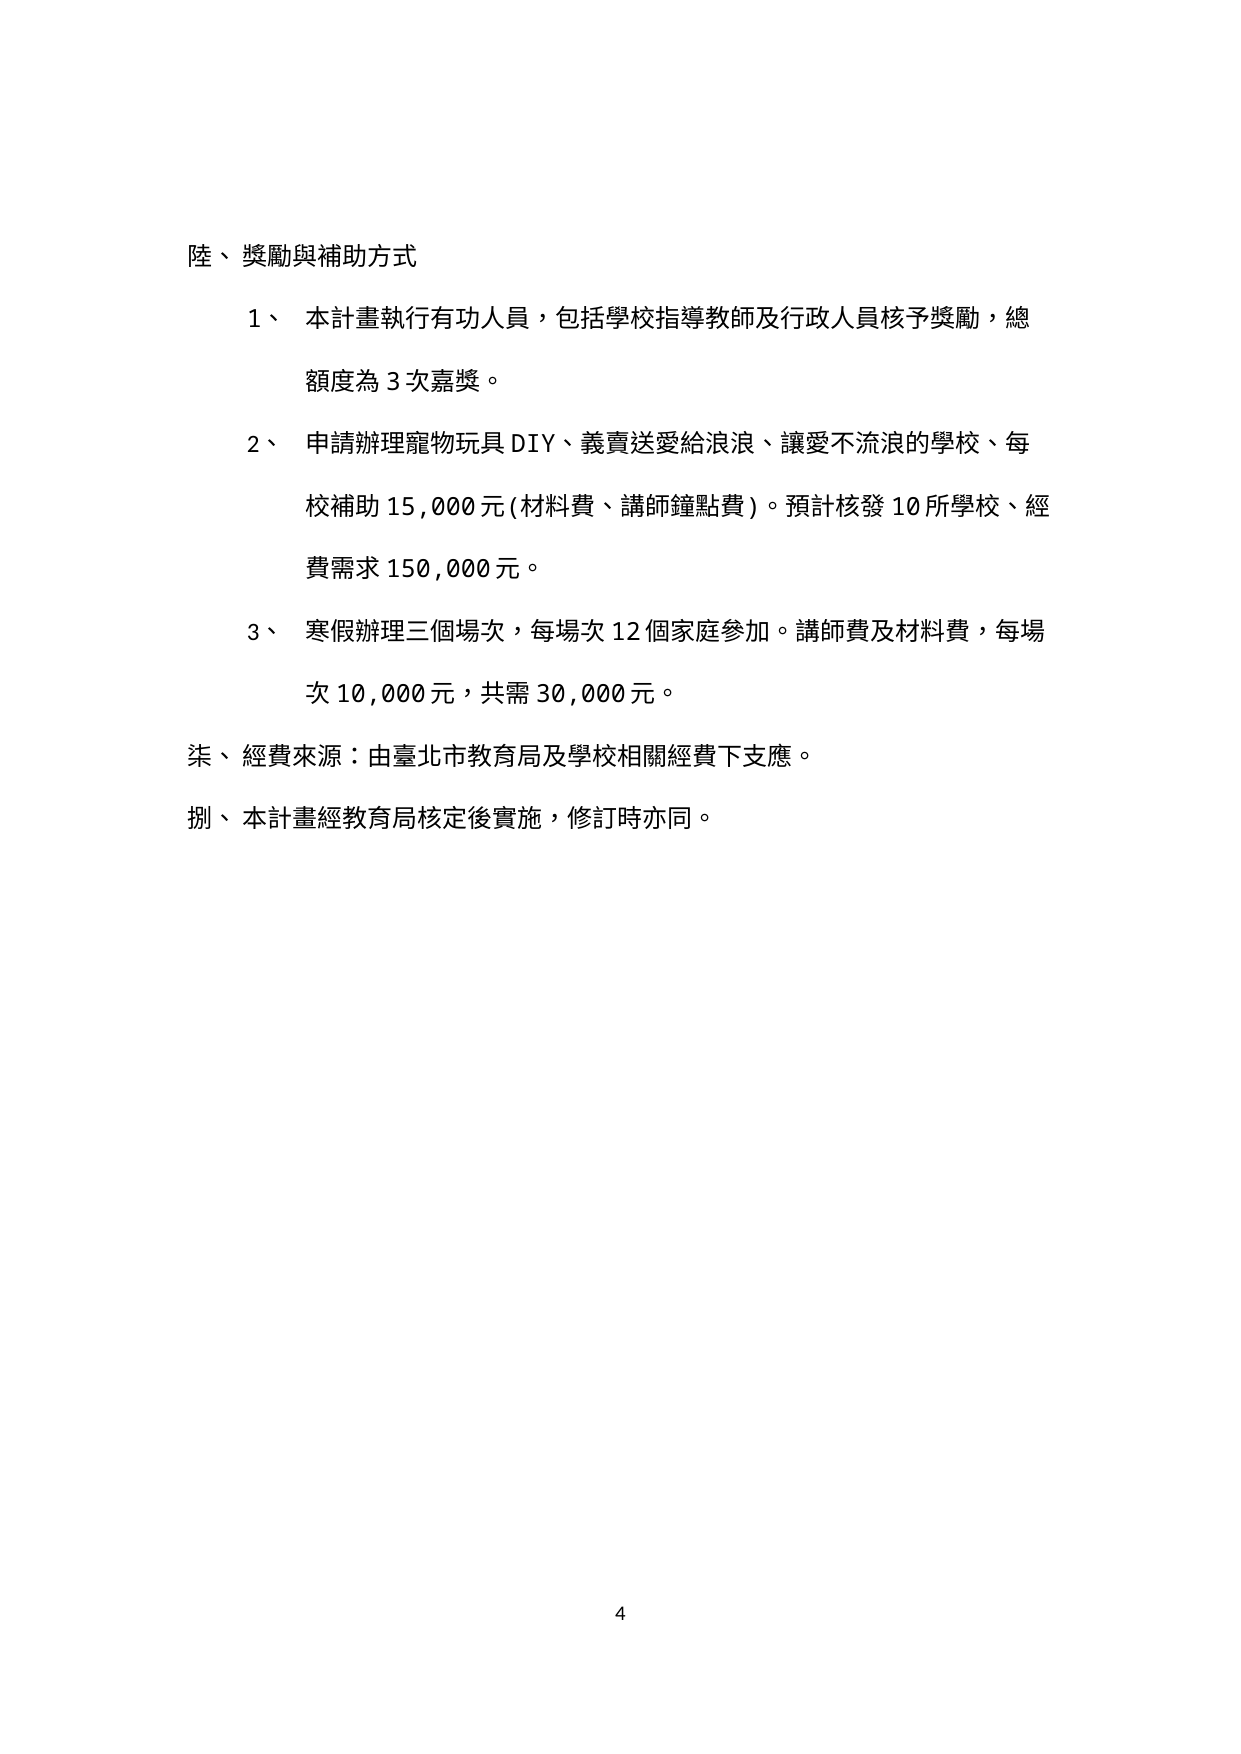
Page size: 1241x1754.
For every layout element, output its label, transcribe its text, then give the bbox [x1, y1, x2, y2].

list 經費來源：由臺北市教育局及學校相關經費下支應。 [187, 712, 1053, 775]
list 本計畫執行有功人員，包括學校指導教師及行政人員核予獎勵，總額度為3次嘉獎。 [247, 275, 1053, 400]
list 寒假辦理三個場次，每場次12個家庭參加。講師費及材料費，每場次10,000元，共需30,000元。 [247, 587, 1053, 712]
list 獎勵與補助方式 [187, 212, 1053, 275]
list 申請辦理寵物玩具DIY、義賣送愛給浪浪、讓愛不流浪的學校、每校補助15,000元(材料費、講師鐘點費)。預計核發10所學校、經費需求150,000元。 [247, 400, 1053, 587]
list 本計畫經教育局核定後實施，修訂時亦同。 [187, 775, 1053, 837]
